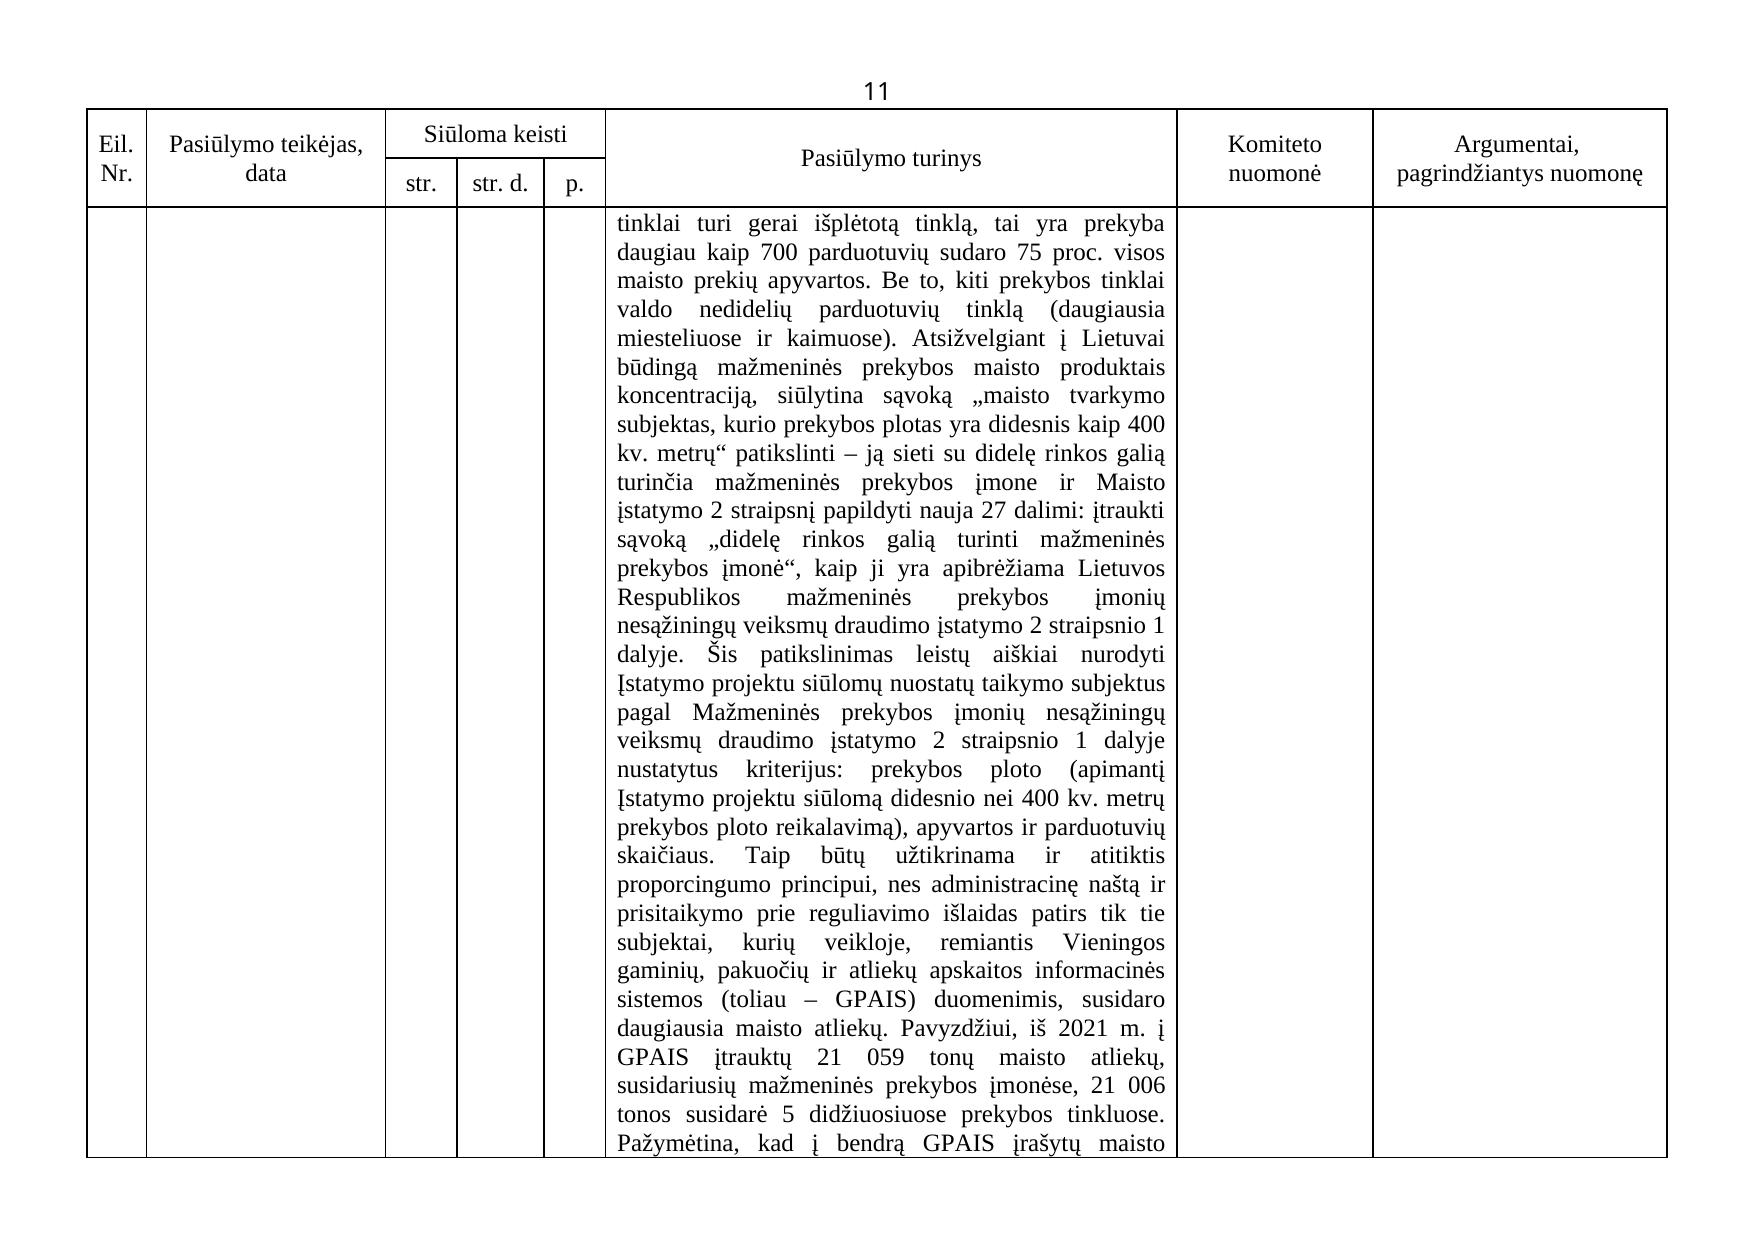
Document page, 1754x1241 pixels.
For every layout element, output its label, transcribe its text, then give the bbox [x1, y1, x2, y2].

table_cell [1374, 208, 1666, 1157]
table_header Pasiūlymo turinys [606, 110, 1176, 206]
table_header Pasiūlymo teikėjas, data [147, 110, 385, 206]
table_cell [147, 208, 385, 1157]
table_header Komiteto nuomonė [1178, 110, 1372, 206]
table_header Argumentai, pagrindžiantys nuomonę [1374, 110, 1666, 206]
table_cell str. d. [458, 159, 543, 206]
table_cell [458, 208, 543, 1157]
table_cell [1178, 208, 1372, 1157]
table_cell [88, 208, 146, 1157]
table_header Siūloma keisti [386, 110, 605, 157]
table_cell p. [545, 159, 605, 206]
table_cell [545, 208, 605, 1157]
table_cell tinklai turi gerai išplėtotą tinklą, tai yra prekyba daugiau kaip 700 parduotuvių sudaro 75 proc. visos maisto prekių apyvartos. Be to, kiti prekybos tinklai valdo nedidelių parduotuvių tinklą (daugiausia miesteliuose ir kaimuose). Atsižvelgiant į Lietuvai būdingą mažmeninės prekybos maisto produktais koncentraciją, siūlytina sąvoką „maisto tvarkymo subjektas, kurio prekybos plotas yra didesnis kaip 400 kv. metrų“ patikslinti – ją sieti su didelę rinkos galią turinčia mažmeninės prekybos įmone ir Maisto įstatymo 2 straipsnį papildyti nauja 27 dalimi: įtraukti sąvoką „didelę rinkos galią turinti mažmeninės prekybos įmonė“, kaip ji yra apibrėžiama Lietuvos Respublikos mažmeninės prekybos įmonių nesąžiningų veiksmų draudimo įstatymo 2 straipsnio 1 dalyje. Šis patikslinimas leistų aiškiai nurodyti Įstatymo projektu siūlomų nuostatų taikymo subjektus pagal Mažmeninės prekybos įmonių nesąžiningų veiksmų draudimo įstatymo 2 straipsnio 1 dalyje nustatytus kriterijus: prekybos ploto (apimantį Įstatymo projektu siūlomą didesnio nei 400 kv. metrų prekybos ploto reikalavimą), apyvartos ir parduotuvių skaičiaus. Taip būtų užtikrinama ir atitiktis proporcingumo principui, nes administracinę naštą ir prisitaikymo prie reguliavimo išlaidas patirs tik tie subjektai, kurių veikloje, remiantis Vieningos gaminių, pakuočių ir atliekų apskaitos informacinės sistemos (toliau – GPAIS) duomenimis, susidaro daugiausia maisto atliekų. Pavyzdžiui, iš 2021 m. į GPAIS įtrauktų 21 059 tonų maisto atliekų, susidariusių mažmeninės prekybos įmonėse, 21 006 tonos susidarė 5 didžiuosiuose prekybos tinkluose. Pažymėtina, kad į bendrą GPAIS įrašytų maisto [606, 208, 1176, 1157]
table_cell [386, 208, 456, 1157]
table_cell str. [386, 159, 456, 206]
table_header Eil. Nr. [88, 110, 146, 206]
